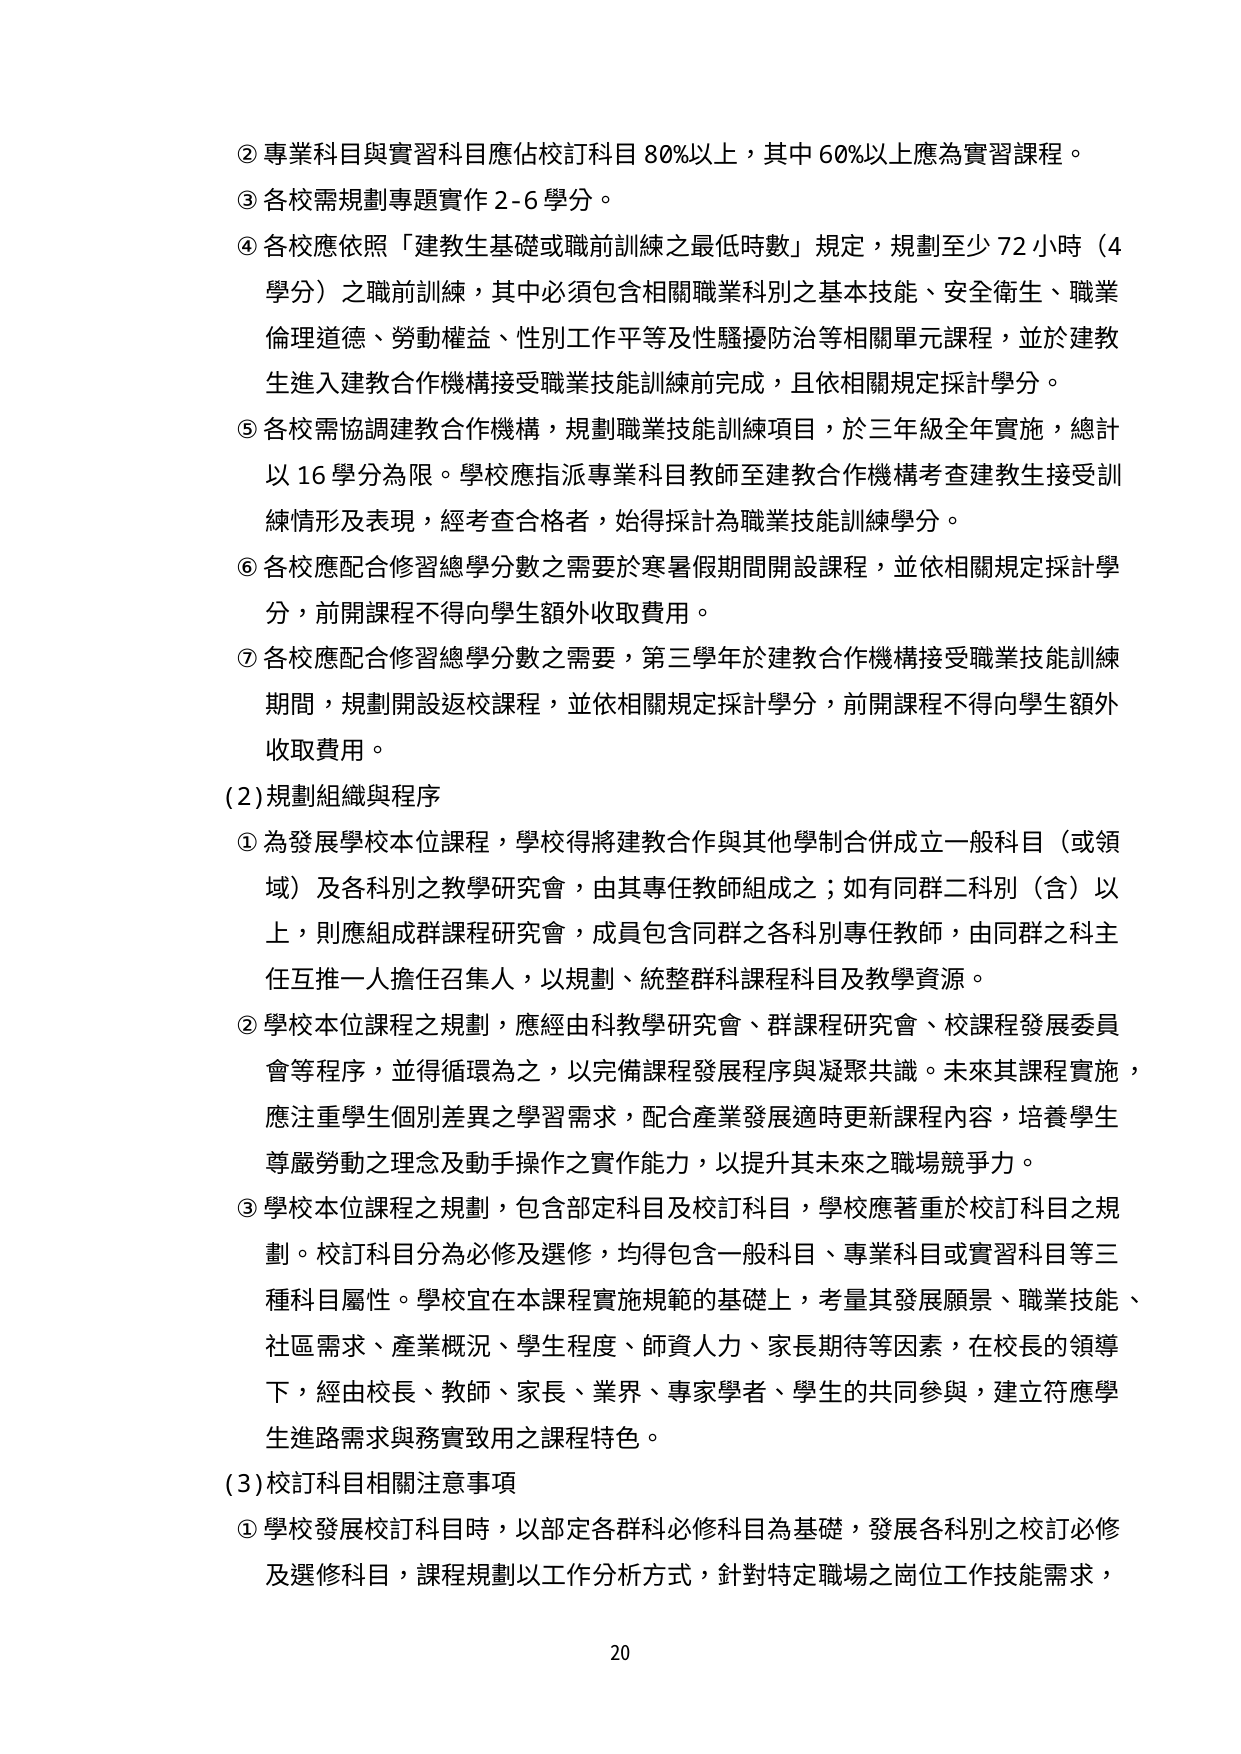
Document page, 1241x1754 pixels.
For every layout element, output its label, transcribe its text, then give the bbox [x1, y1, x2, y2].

text ⑦各校應配合修習總學分數之需要，第三學年於建教合作機構接受職業技能訓練期間，規劃開設返校課程，並依相關規定採計學分，前開課程不得向學生額外收取費用。 [236, 631, 1122, 769]
text ⑤各校需協調建教合作機構，規劃職業技能訓練項目，於三年級全年實施，總計以16學分為限。學校應指派專業科目教師至建教合作機構考查建教生接受訓練情形及表現，經考查合格者，始得採計為職業技能訓練學分。 [236, 402, 1122, 539]
text ③學校本位課程之規劃，包含部定科目及校訂科目，學校應著重於校訂科目之規劃。校訂科目分為必修及選修，均得包含一般科目、專業科目或實習科目等三種科目屬性。學校宜在本課程實施規範的基礎上，考量其發展願景、職業技能、社區需求、產業概況、學生程度、師資人力、家長期待等因素，在校長的領導下，經由校長、教師、家長、業界、專家學者、學生的共同參與，建立符應學生進路需求與務實致用之課程特色。 [236, 1181, 1122, 1456]
text ①學校發展校訂科目時，以部定各群科必修科目為基礎，發展各科別之校訂必修及選修科目，課程規劃以工作分析方式，針對特定職場之崗位工作技能需求， [236, 1502, 1122, 1594]
text ①為發展學校本位課程，學校得將建教合作與其他學制合併成立一般科目（或領域）及各科別之教學研究會，由其專任教師組成之；如有同群二科別（含）以上，則應組成群課程研究會，成員包含同群之各科別專任教師，由同群之科主任互推一人擔任召集人，以規劃、統整群科課程科目及教學資源。 [236, 814, 1122, 998]
text ③各校需規劃專題實作2-6學分。 [236, 173, 1122, 219]
text ⑥各校應配合修習總學分數之需要於寒暑假期間開設課程，並依相關規定採計學分，前開課程不得向學生額外收取費用。 [236, 539, 1122, 631]
text ④各校應依照「建教生基礎或職前訓練之最低時數」規定，規劃至少72小時（4學分）之職前訓練，其中必須包含相關職業科別之基本技能、安全衛生、職業倫理道德、勞動權益、性別工作平等及性騷擾防治等相關單元課程，並於建教生進入建教合作機構接受職業技能訓練前完成，且依相關規定採計學分。 [236, 219, 1122, 402]
text ②學校本位課程之規劃，應經由科教學研究會、群課程研究會、校課程發展委員會等程序，並得循環為之，以完備課程發展程序與凝聚共識。未來其課程實施，應注重學生個別差異之學習需求，配合產業發展適時更新課程內容，培養學生尊嚴勞動之理念及動手操作之實作能力，以提升其未來之職場競爭力。 [236, 998, 1122, 1181]
text (3)校訂科目相關注意事項 [207, 1456, 1122, 1502]
text (2)規劃組織與程序 [207, 769, 1122, 814]
text ②專業科目與實習科目應佔校訂科目80%以上，其中60%以上應為實習課程。 [236, 127, 1122, 173]
